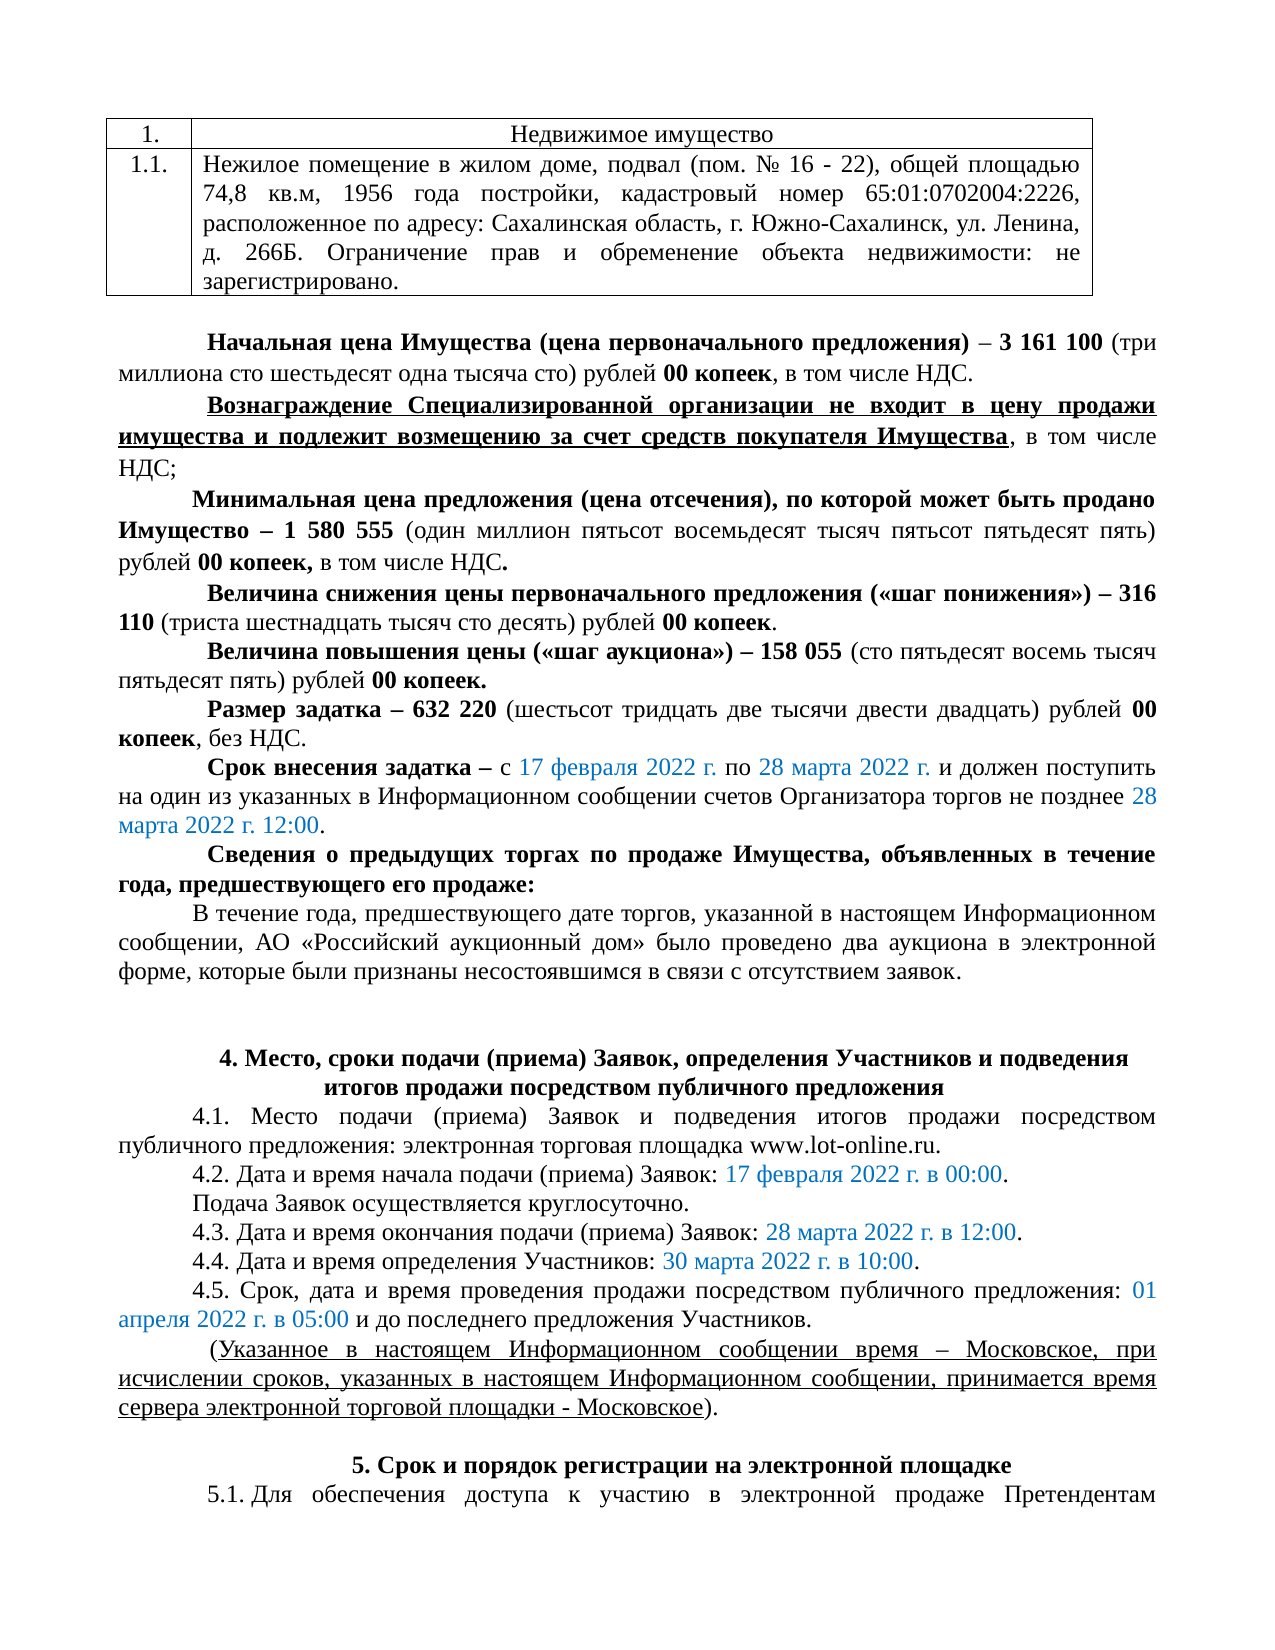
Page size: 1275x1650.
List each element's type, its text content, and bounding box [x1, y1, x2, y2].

table_cell 1.1. [107, 149, 191, 294]
text Величина повышения цены («шаг аукциона») – 158 055 (сто пятьдесят восемь тысяч пятьдесят пять) рублей 00 копеек. [118, 636, 1157, 694]
text Срок внесения задатка – с 17 февраля 2022 г. по 28 марта 2022 г. и должен поступить на один из указанных в Информационном сообщении счетов Организатора торгов не позднее 28 марта 2022 г. 12:00. [118, 752, 1157, 839]
text Сведения о предыдущих торгах по продаже Имущества, объявленных в течение года, предшествующего его продаже: [118, 839, 1157, 897]
text 5. Срок и порядок регистрации на электронной площадке [118, 1450, 1157, 1479]
text Вознаграждение Специализированной организации не входит в цену продажи имущества и подлежит возмещению за счет средств покупателя Имущества, в том числе НДС; [118, 390, 1157, 481]
text 4. Место, сроки подачи (приема) Заявок, определения Участников и подведения итогов продажи посредством публичного предложения [118, 1043, 1157, 1101]
text Размер задатка – 632 220 (шестьсот тридцать две тысячи двести двадцать) рублей 00 копеек, без НДС. [118, 694, 1157, 752]
text 4.1. Место подачи (приема) Заявок и подведения итогов продажи посредством публичного предложения: электронная торговая площадка www.lot-online.ru. [118, 1101, 1157, 1159]
text сервера электронной торговой площадки - Московское). [118, 1389, 1157, 1421]
text Минимальная цена предложения (цена отсечения), по которой может быть продано Имущество – 1 580 555 (один миллион пятьсот восемьдесят тысяч пятьсот пятьдесят пять) рублей 00 копеек, в том числе НДС. [118, 484, 1157, 576]
text 4.3. Дата и время окончания подачи (приема) Заявок: 28 марта 2022 г. в 12:00. [118, 1217, 1157, 1246]
table_cell Нежилое помещение в жилом доме, подвал (пом. № 16 - 22), общей площадью 74,8 кв.м, 1956 года постройки, кадастровый номер 65:01:0702004:2226, расположенное по адресу: Сахалинская область, г. Южно-Сахалинск, ул. Ленина, д. 266Б. Ограничение прав и обременение объекта недвижимости: не зарегистрировано. [192, 149, 1092, 294]
text 4.5. Срок, дата и время проведения продажи посредством публичного предложения: 01 апреля 2022 г. в 05:00 и до последнего предложения Участников. [118, 1275, 1157, 1333]
text 5.1. Для обеспечения доступа к участию в электронной продаже Претендентам [118, 1479, 1157, 1508]
text Подача Заявок осуществляется круглосуточно. [118, 1188, 1157, 1217]
text (Указанное в настоящем Информационном сообщении время – Московское, при исчислении сроков, указанных в настоящем Информационном сообщении, принимается время [118, 1333, 1157, 1388]
text 4.4. Дата и время определения Участников: 30 марта 2022 г. в 10:00. [118, 1246, 1157, 1275]
text В течение года, предшествующего дате торгов, указанной в настоящем Информационном сообщении, АО «Российский аукционный дом» было проведено два аукциона в электронной форме, которые были признаны несостоявшимся в связи с отсутствием заявок. [118, 897, 1157, 985]
table_cell Недвижимое имущество [192, 119, 1092, 148]
text 4.2. Дата и время начала подачи (приема) Заявок: 17 февраля 2022 г. в 00:00. [118, 1159, 1157, 1188]
text Начальная цена Имущества (цена первоначального предложения) – 3 161 100 (три миллиона сто шестьдесят одна тысяча сто) рублей 00 копеек, в том числе НДС. [118, 327, 1157, 387]
text Величина снижения цены первоначального предложения («шаг понижения») – 316 110 (триста шестнадцать тысяч сто десять) рублей 00 копеек. [118, 578, 1157, 636]
table_cell 1. [107, 119, 191, 148]
